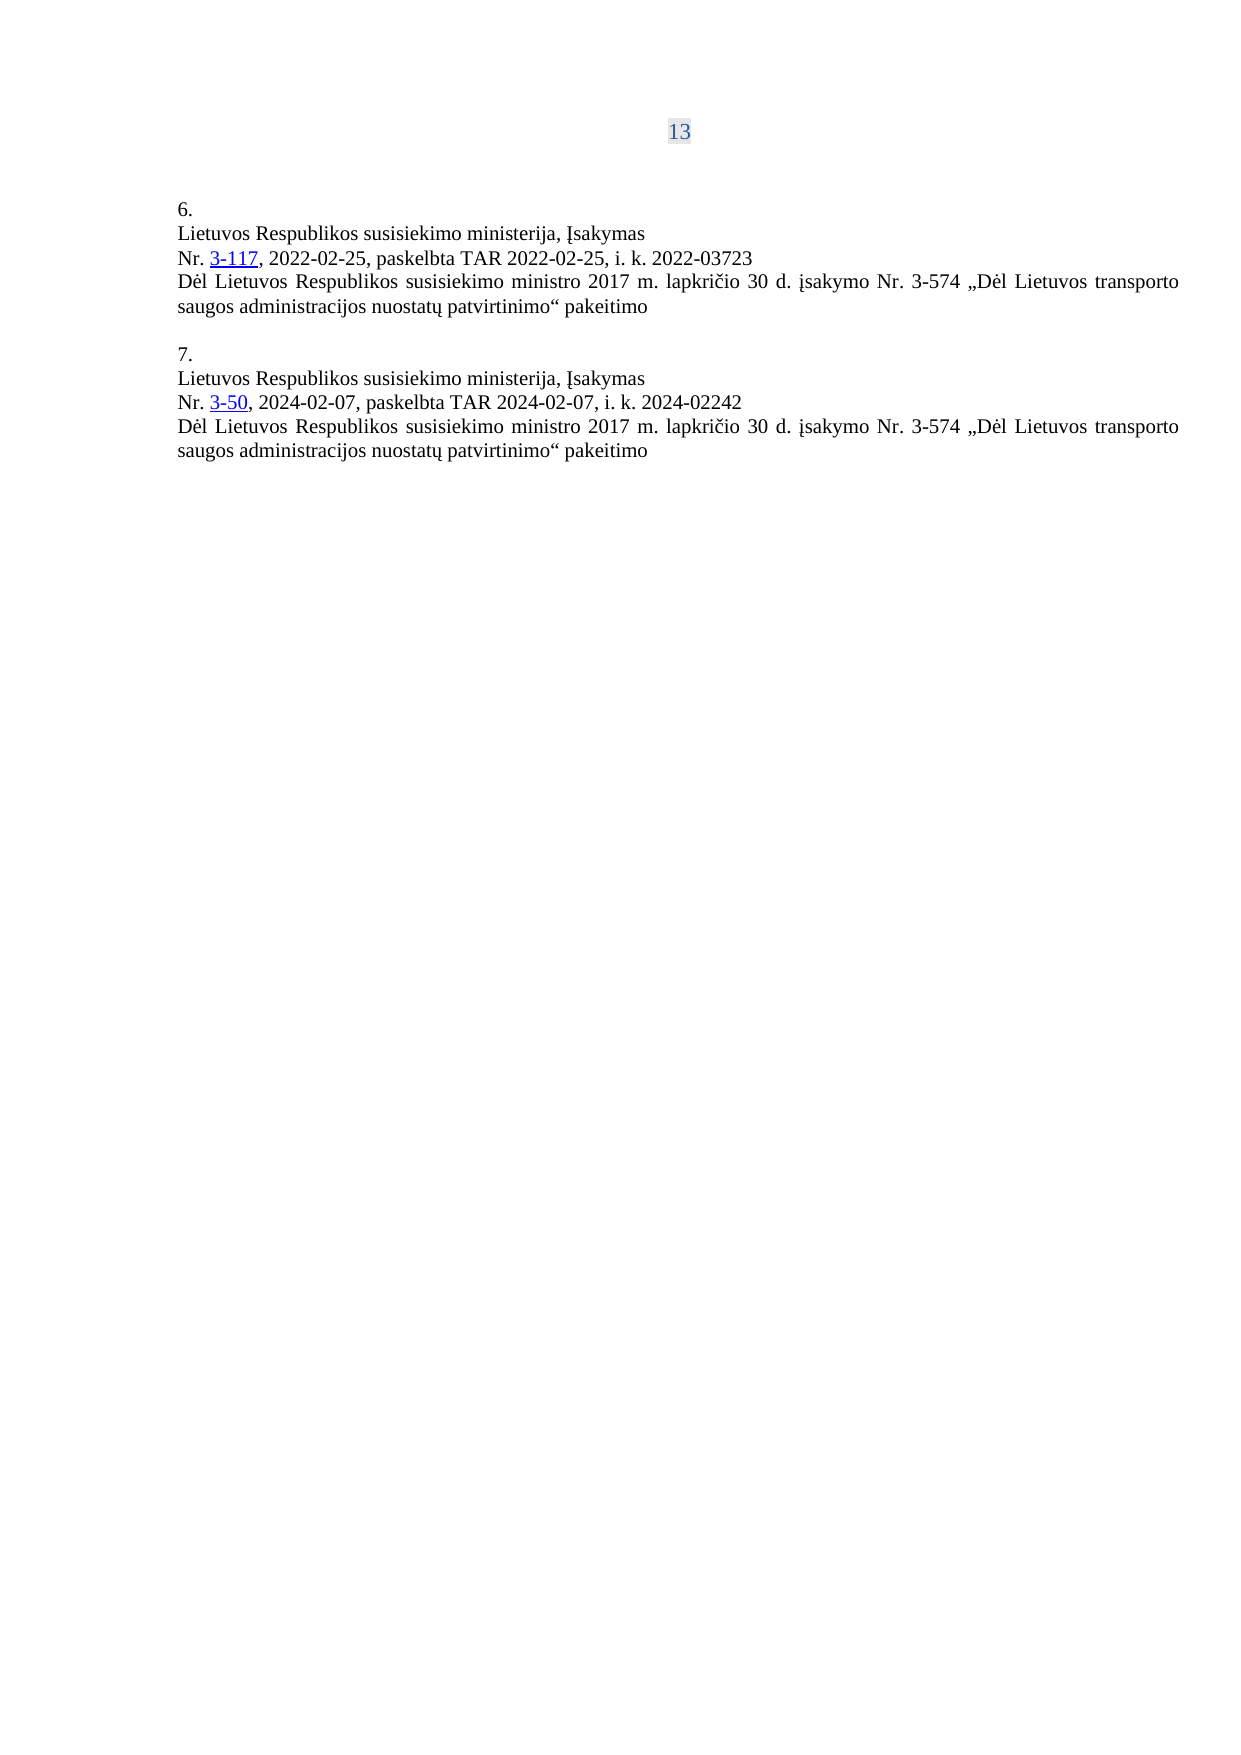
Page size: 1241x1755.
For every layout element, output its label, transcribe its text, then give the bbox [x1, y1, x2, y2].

text Nr. 3-50, 2024-02-07, paskelbta TAR 2024-02-07, i. k. 2024-02242 [177, 390, 1181, 414]
text Dėl Lietuvos Respublikos susisiekimo ministro 2017 m. lapkričio 30 d. įsakymo Nr. 3-574 „Dėl Lietuvos transporto saugos administracijos nuostatų patvirtinimo“ pakeitimo [177, 414, 1181, 462]
text 6. [177, 197, 1181, 221]
text Lietuvos Respublikos susisiekimo ministerija, Įsakymas [177, 366, 1181, 390]
text 7. [177, 342, 1181, 366]
text Lietuvos Respublikos susisiekimo ministerija, Įsakymas [177, 221, 1181, 245]
text Dėl Lietuvos Respublikos susisiekimo ministro 2017 m. lapkričio 30 d. įsakymo Nr. 3-574 „Dėl Lietuvos transporto saugos administracijos nuostatų patvirtinimo“ pakeitimo [177, 269, 1181, 318]
text Nr. 3-117, 2022-02-25, paskelbta TAR 2022-02-25, i. k. 2022-03723 [177, 245, 1181, 269]
